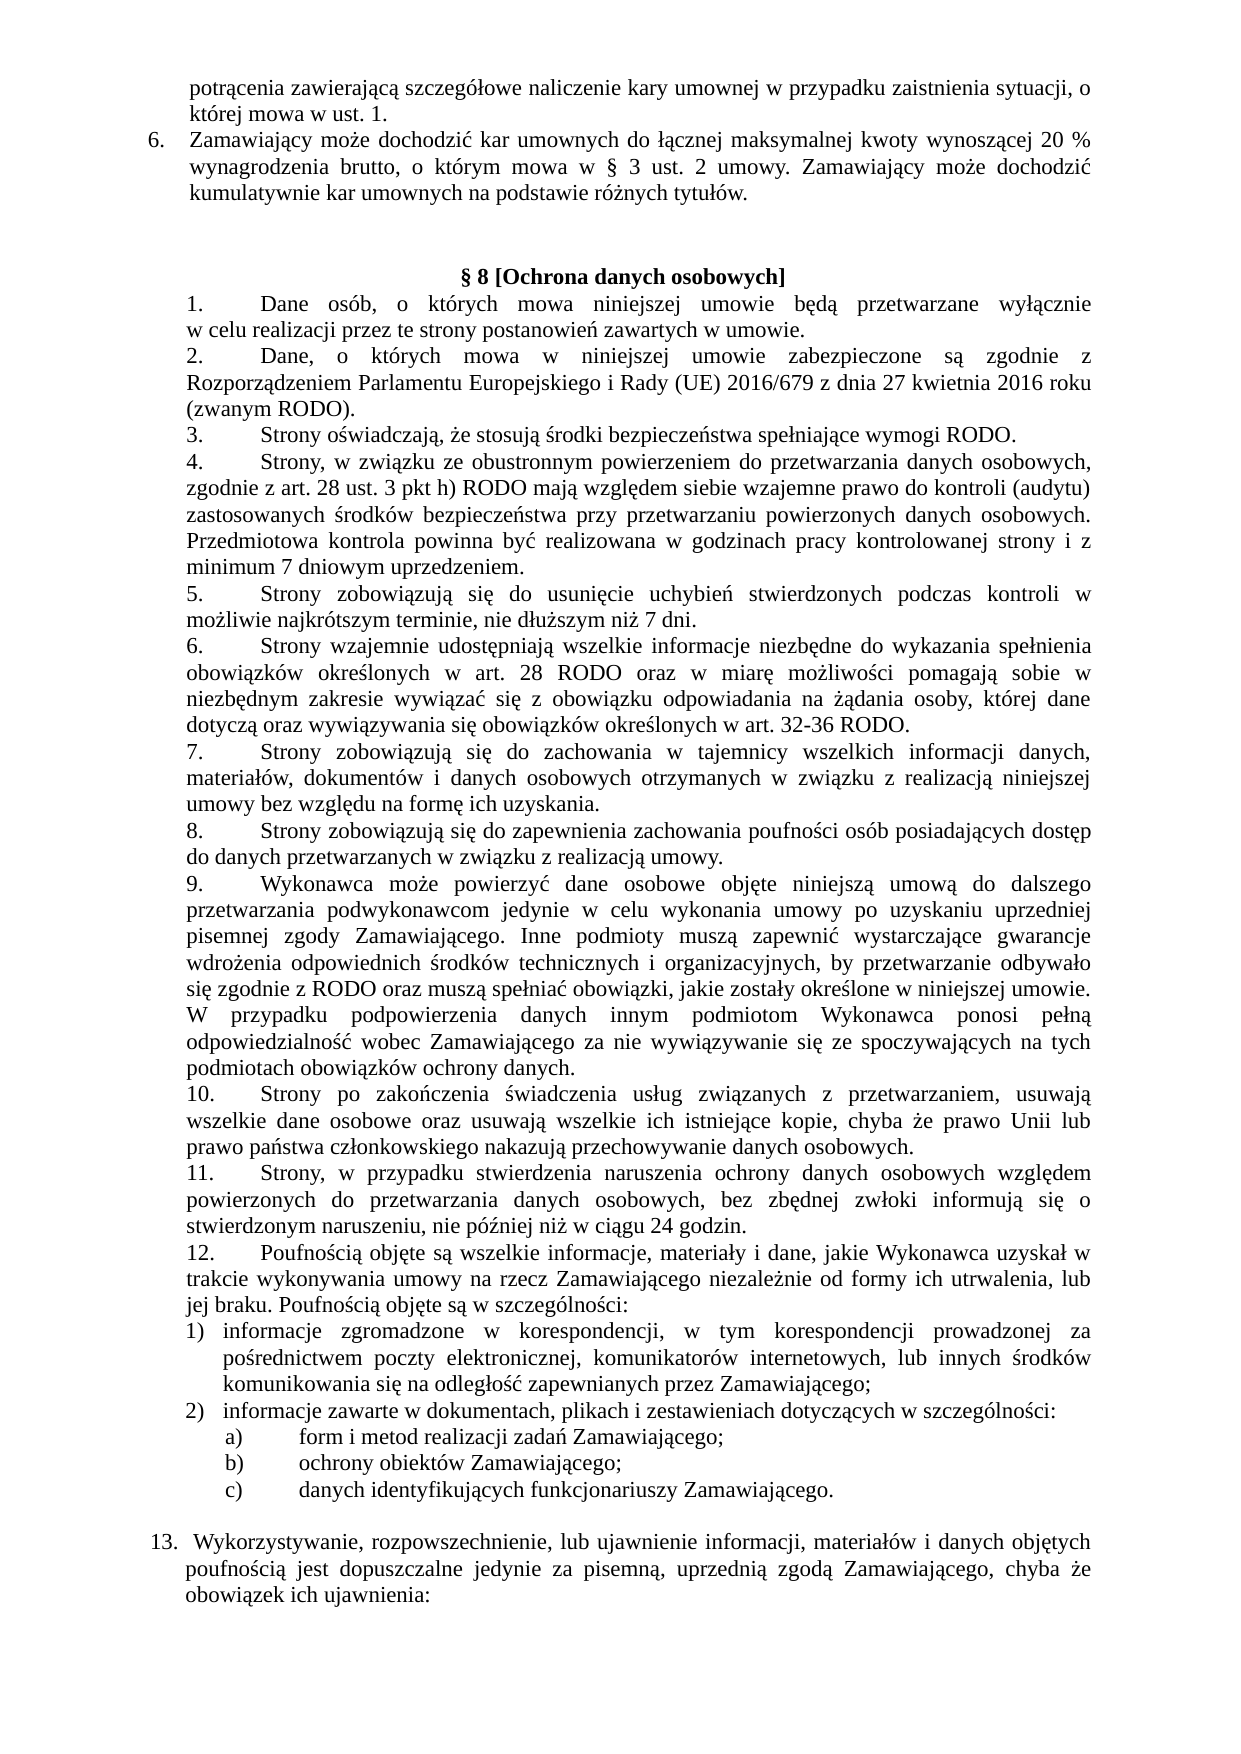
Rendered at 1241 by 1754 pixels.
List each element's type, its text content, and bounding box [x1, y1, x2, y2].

list form i metod realizacji zadań Zamawiającego; [225, 1423, 1092, 1449]
list Strony zobowiązują się do usunięcie uchybień stwierdzonych podczas kontroli w możliwie najkrótszym terminie, nie dłuższym niż 7 dni. [186, 580, 1092, 632]
list Strony wzajemnie udostępniają wszelkie informacje niezbędne do wykazania spełnienia obowiązków określonych w art. 28 RODO oraz w miarę możliwości pomagają sobie w niezbędnym zakresie wywiązać się z obowiązku odpowiadania na żądania osoby, której dane dotyczą oraz wywiązywania się obowiązków określonych w art. 32-36 RODO. [186, 632, 1092, 738]
list Strony po zakończenia świadczenia usług związanych z przetwarzaniem, usuwają wszelkie dane osobowe oraz usuwają wszelkie ich istniejące kopie, chyba że prawo Unii lub prawo państwa członkowskiego nakazują przechowywanie danych osobowych. [186, 1080, 1092, 1159]
list Strony zobowiązują się do zachowania w tajemnicy wszelkich informacji danych, materiałów, dokumentów i danych osobowych otrzymanych w związku z realizacją niniejszej umowy bez względu na formę ich uzyskania. [186, 738, 1092, 817]
list Strony, w przypadku stwierdzenia naruszenia ochrony danych osobowych względem powierzonych do przetwarzania danych osobowych, bez zbędnej zwłoki informują się o stwierdzonym naruszeniu, nie później niż w ciągu 24 godzin. [186, 1159, 1092, 1238]
list Strony, w związku ze obustronnym powierzeniem do przetwarzania danych osobowych, zgodnie z art. 28 ust. 3 pkt h) RODO mają względem siebie wzajemne prawo do kontroli (audytu) zastosowanych środków bezpieczeństwa przy przetwarzaniu powierzonych danych osobowych. Przedmiotowa kontrola powinna być realizowana w godzinach pracy kontrolowanej strony i z minimum 7 dniowym uprzedzeniem. [186, 448, 1092, 580]
list potrącenia zawierającą szczegółowe naliczenie kary umownej w przypadku zaistnienia sytuacji, o której mowa w ust. 1. [148, 74, 1092, 126]
list Wykorzystywanie, rozpowszechnienie, lub ujawnienie informacji, materiałów i danych objętych poufnością jest dopuszczalne jedynie za pisemną, uprzednią zgodą Zamawiającego, chyba że obowiązek ich ujawnienia: [150, 1528, 1092, 1607]
text § 8 [Ochrona danych osobowych] [148, 263, 1092, 290]
list informacje zgromadzone w korespondencji, w tym korespondencji prowadzonej za pośrednictwem poczty elektronicznej, komunikatorów internetowych, lub innych środków komunikowania się na odległość zapewnianych przez Zamawiającego; [185, 1318, 1092, 1397]
list Wykonawca może powierzyć dane osobowe objęte niniejszą umową do dalszego przetwarzania podwykonawcom jedynie w celu wykonania umowy po uzyskaniu uprzedniej pisemnej zgody Zamawiającego. Inne podmioty muszą zapewnić wystarczające gwarancje wdrożenia odpowiednich środków technicznych i organizacyjnych, by przetwarzanie odbywało się zgodnie z RODO oraz muszą spełniać obowiązki, jakie zostały określone w niniejszej umowie. W przypadku podpowierzenia danych innym podmiotom Wykonawca ponosi pełną odpowiedzialność wobec Zamawiającego za nie wywiązywanie się ze spoczywających na tych podmiotach obowiązków ochrony danych. [186, 869, 1092, 1080]
list Strony oświadczają, że stosują środki bezpieczeństwa spełniające wymogi RODO. [186, 422, 1092, 448]
list Zamawiający może dochodzić kar umownych do łącznej maksymalnej kwoty wynoszącej 20 % wynagrodzenia brutto, o którym mowa w § 3 ust. 2 umowy. Zamawiający może dochodzić kumulatywnie kar umownych na podstawie różnych tytułów. [148, 126, 1092, 206]
list Dane osób, o których mowa niniejszej umowie będą przetwarzane wyłącznie w celu realizacji przez te strony postanowień zawartych w umowie. [186, 290, 1092, 342]
list Strony zobowiązują się do zapewnienia zachowania poufności osób posiadających dostęp do danych przetwarzanych w związku z realizacją umowy. [186, 817, 1092, 869]
list danych identyfikujących funkcjonariuszy Zamawiającego. [225, 1476, 1092, 1502]
list Poufnością objęte są wszelkie informacje, materiały i dane, jakie Wykonawca uzyskał w trakcie wykonywania umowy na rzecz Zamawiającego niezależnie od formy ich utrwalenia, lub jej braku. Poufnością objęte są w szczególności: [186, 1238, 1092, 1318]
list ochrony obiektów Zamawiającego; [225, 1449, 1092, 1476]
list informacje zawarte w dokumentach, plikach i zestawieniach dotyczących w szczególności: [185, 1397, 1092, 1423]
list Dane, o których mowa w niniejszej umowie zabezpieczone są zgodnie z Rozporządzeniem Parlamentu Europejskiego i Rady (UE) 2016/679 z dnia 27 kwietnia 2016 roku (zwanym RODO). [186, 342, 1092, 422]
